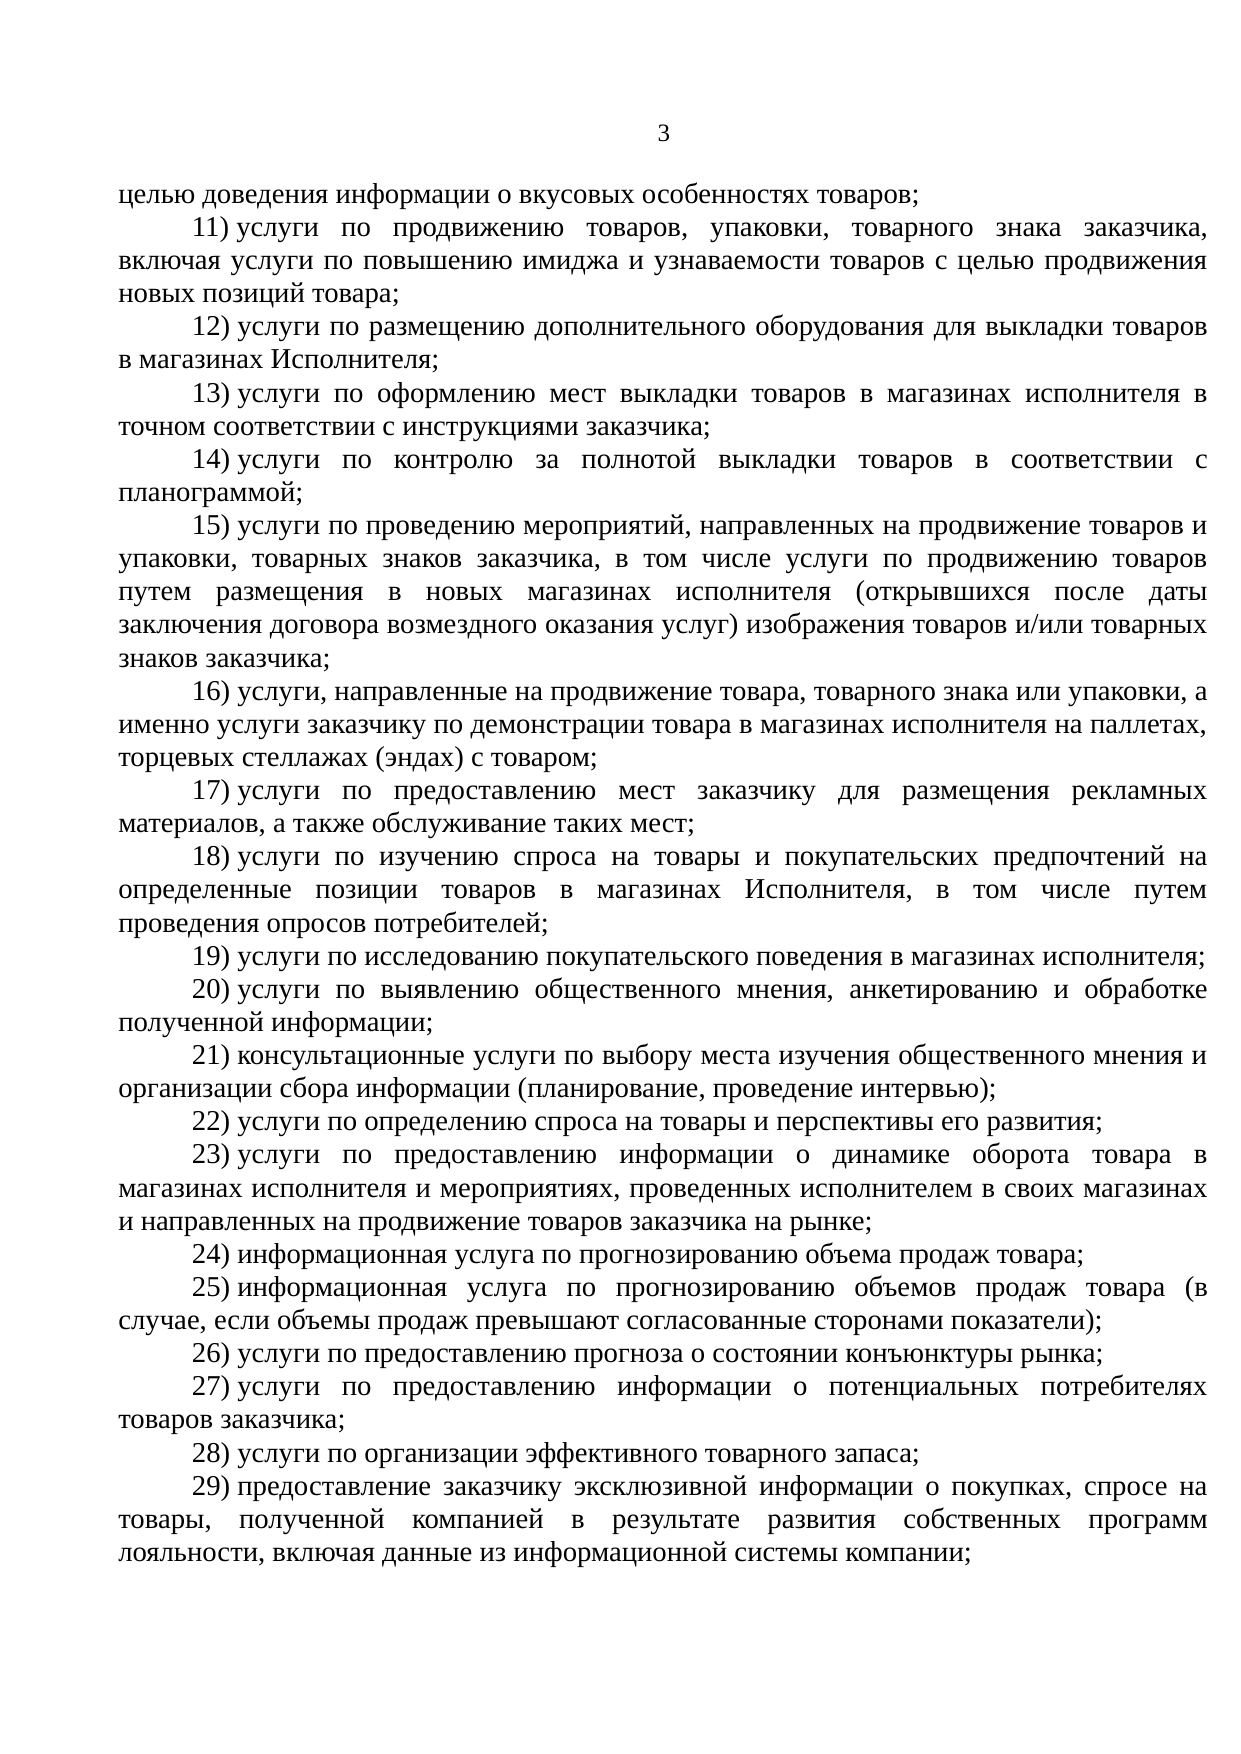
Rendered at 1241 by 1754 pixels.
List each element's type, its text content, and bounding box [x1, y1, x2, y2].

text 11) услуги по продвижению товаров, упаковки, товарного знака заказчика, включая услуги по повышению имиджа и узнаваемости товаров с целью продвижения новых позиций товара; [118, 209, 1209, 309]
text 20) услуги по выявлению общественного мнения, анкетированию и обработке полученной информации; [118, 971, 1209, 1038]
text 17) услуги по предоставлению мест заказчику для размещения рекламных материалов, а также обслуживание таких мест; [118, 773, 1209, 839]
text 15) услуги по проведению мероприятий, направленных на продвижение товаров и упаковки, товарных знаков заказчика, в том числе услуги по продвижению товаров путем размещения в новых магазинах исполнителя (открывшихся после даты заключения договора возмездного оказания услуг) изображения товаров и/или товарных знаков заказчика; [118, 508, 1209, 673]
text 22) услуги по определению спроса на товары и перспективы его развития; [118, 1104, 1209, 1137]
text 21) консультационные услуги по выбору места изучения общественного мнения и организации сбора информации (планирование, проведение интервью); [118, 1038, 1209, 1104]
text 26) услуги по предоставлению прогноза о состоянии конъюнктуры рынка; [118, 1336, 1209, 1369]
text 24) информационная услуга по прогнозированию объема продаж товара; [118, 1236, 1209, 1269]
text 13) услуги по оформлению мест выкладки товаров в магазинах исполнителя в точном соответствии с инструкциями заказчика; [118, 375, 1209, 441]
text 12) услуги по размещению дополнительного оборудования для выкладки товаров в магазинах Исполнителя; [118, 309, 1209, 375]
text 23) услуги по предоставлению информации о динамике оборота товара в магазинах исполнителя и мероприятиях, проведенных исполнителем в своих магазинах и направленных на продвижение товаров заказчика на рынке; [118, 1137, 1209, 1236]
text 29) предоставление заказчику эксклюзивной информации о покупках, спросе на товары, полученной компанией в результате развития собственных программ лояльности, включая данные из информационной системы компании; [118, 1468, 1209, 1568]
text целью доведения информации о вкусовых особенностях товаров; [118, 176, 1209, 209]
text 16) услуги, направленные на продвижение товара, товарного знака или упаковки, а именно услуги заказчику по демонстрации товара в магазинах исполнителя на паллетах, торцевых стеллажах (эндах) с товаром; [118, 673, 1209, 773]
text 19) услуги по исследованию покупательского поведения в магазинах исполнителя; [118, 938, 1209, 971]
text 18) услуги по изучению спроса на товары и покупательских предпочтений на определенные позиции товаров в магазинах Исполнителя, в том числе путем проведения опросов потребителей; [118, 839, 1209, 938]
text 27) услуги по предоставлению информации о потенциальных потребителях товаров заказчика; [118, 1369, 1209, 1435]
text 25) информационная услуга по прогнозированию объемов продаж товара (в случае, если объемы продаж превышают согласованные сторонами показатели); [118, 1269, 1209, 1336]
text 14) услуги по контролю за полнотой выкладки товаров в соответствии с планограммой; [118, 441, 1209, 508]
text 28) услуги по организации эффективного товарного запаса; [118, 1435, 1209, 1468]
